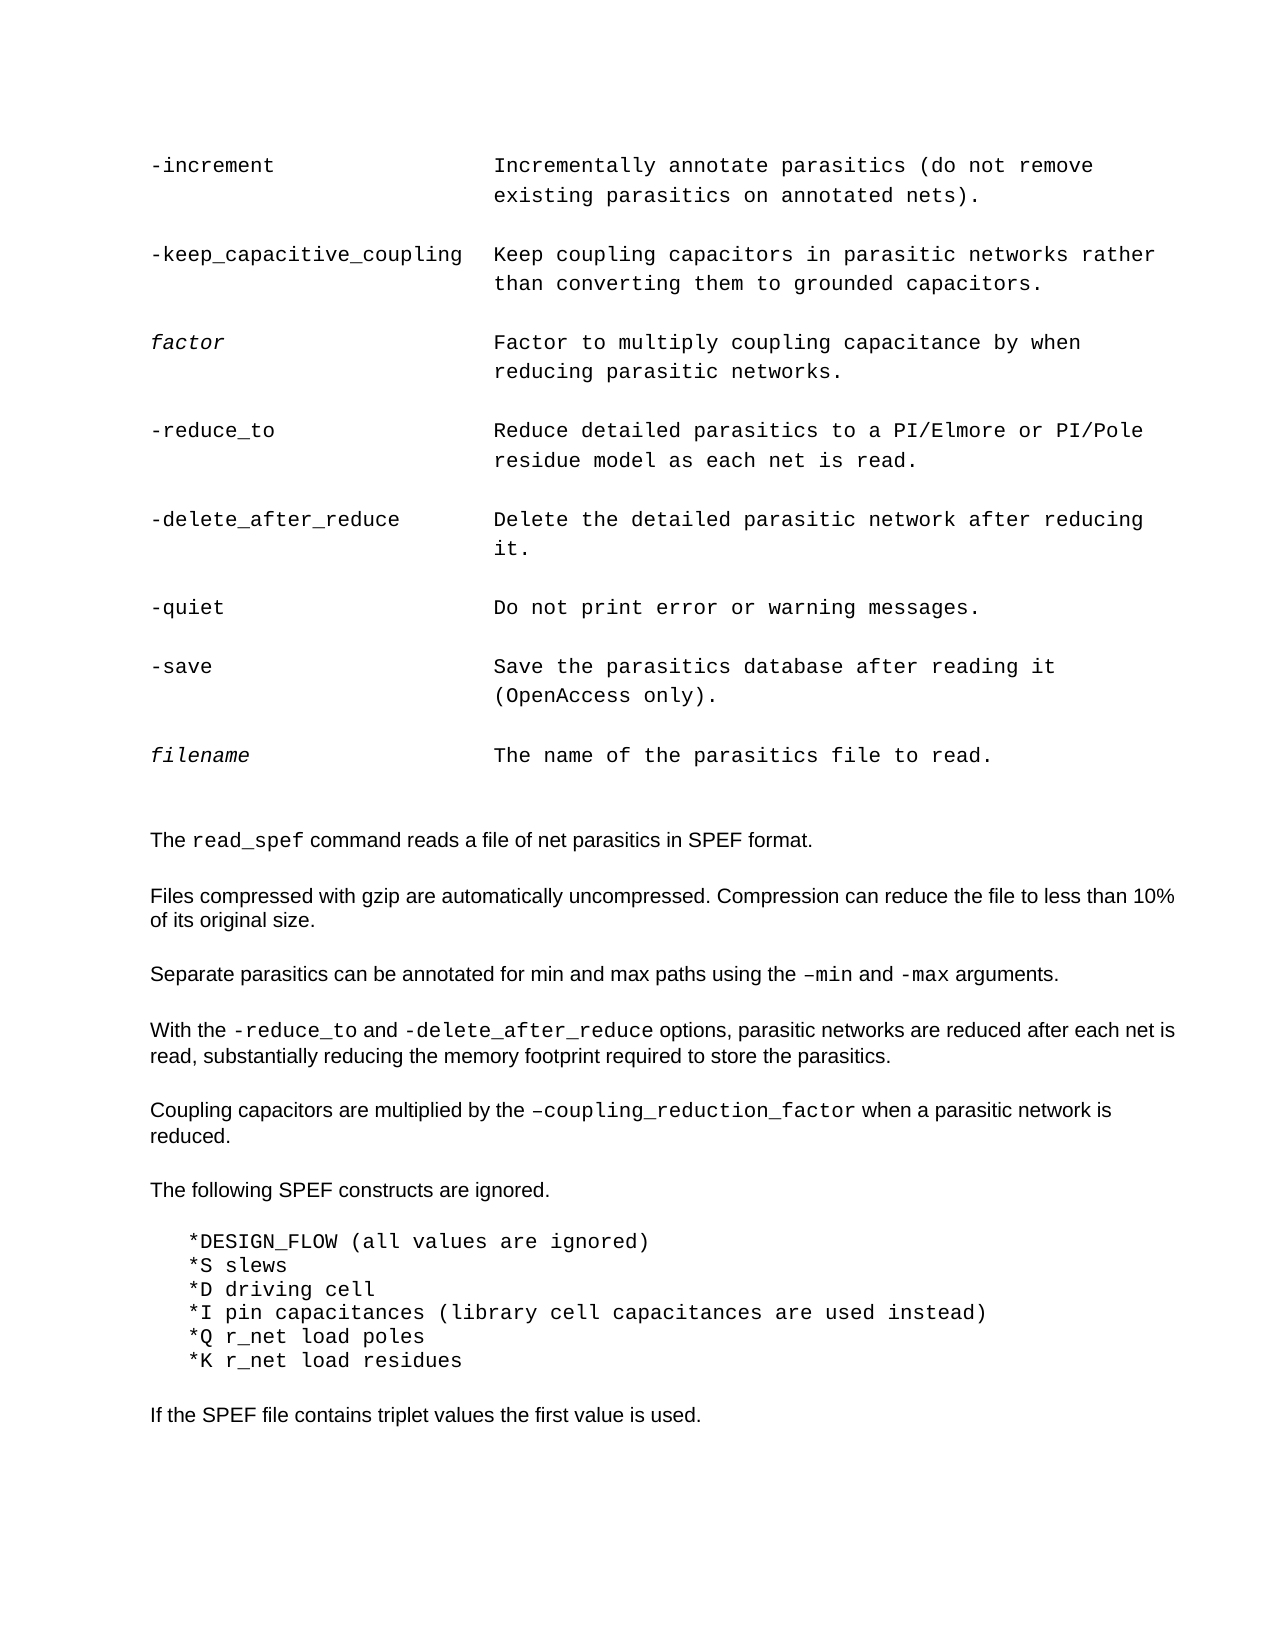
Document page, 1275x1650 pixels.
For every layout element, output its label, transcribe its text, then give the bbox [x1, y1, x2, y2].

table_cell Factor to multiply coupling capacitance by when reducing parasitic networks. [493, 327, 1180, 415]
table_cell Delete the detailed parasitic network after reducing it. [493, 503, 1180, 592]
table_cell Do not print error or warning messages. [493, 592, 1180, 651]
table_cell -reduce_to [150, 415, 493, 503]
text With the -reduce_to and -delete_after_reduce options, parasitic networks are reduced after each net is read, substantially reducing the memory footprint required to store the parasitics. [150, 1018, 1180, 1068]
table_cell Incrementally annotate parasitics (do not remove existing parasitics on annotated nets). [493, 150, 1180, 238]
text Coupling capacitors are multiplied by the –coupling_reduction_factor when a parasitic network is reduced. [150, 1098, 1180, 1147]
text The read_spef command reads a file of net parasitics in SPEF format. [150, 828, 1180, 854]
table_cell factor [150, 327, 493, 415]
table_cell -quiet [150, 592, 493, 651]
table_cell -save [150, 651, 493, 739]
text If the SPEF file contains triplet values the first value is used. [150, 1403, 1180, 1427]
text Files compressed with gzip are automatically uncompressed. Compression can reduce the file to less than 10% of its original size. [150, 884, 1180, 932]
text The following SPEF constructs are ignored. [150, 1177, 1180, 1201]
table_cell Keep coupling capacitors in parasitic networks rather than converting them to grounded capacitors. [493, 238, 1180, 327]
table_cell Reduce detailed parasitics to a PI/Elmore or PI/Pole residue model as each net is read. [493, 415, 1180, 503]
table_cell Save the parasitics database after reading it (OpenAccess only). [493, 651, 1180, 739]
table_cell The name of the parasitics file to read. [493, 739, 1180, 798]
table_cell filename [150, 739, 493, 798]
table_cell -keep_capacitive_coupling [150, 238, 493, 327]
table_cell -delete_after_reduce [150, 503, 493, 592]
table_cell -increment [150, 150, 493, 238]
text Separate parasitics can be annotated for min and max paths using the –min and -max arguments. [150, 962, 1180, 988]
text *DESIGN_FLOW (all values are ignored) *S slews *D driving cell *I pin capacitances (library cell capacitances are used instead) *Q r_net load poles *K r_net load residues [187, 1231, 1180, 1373]
